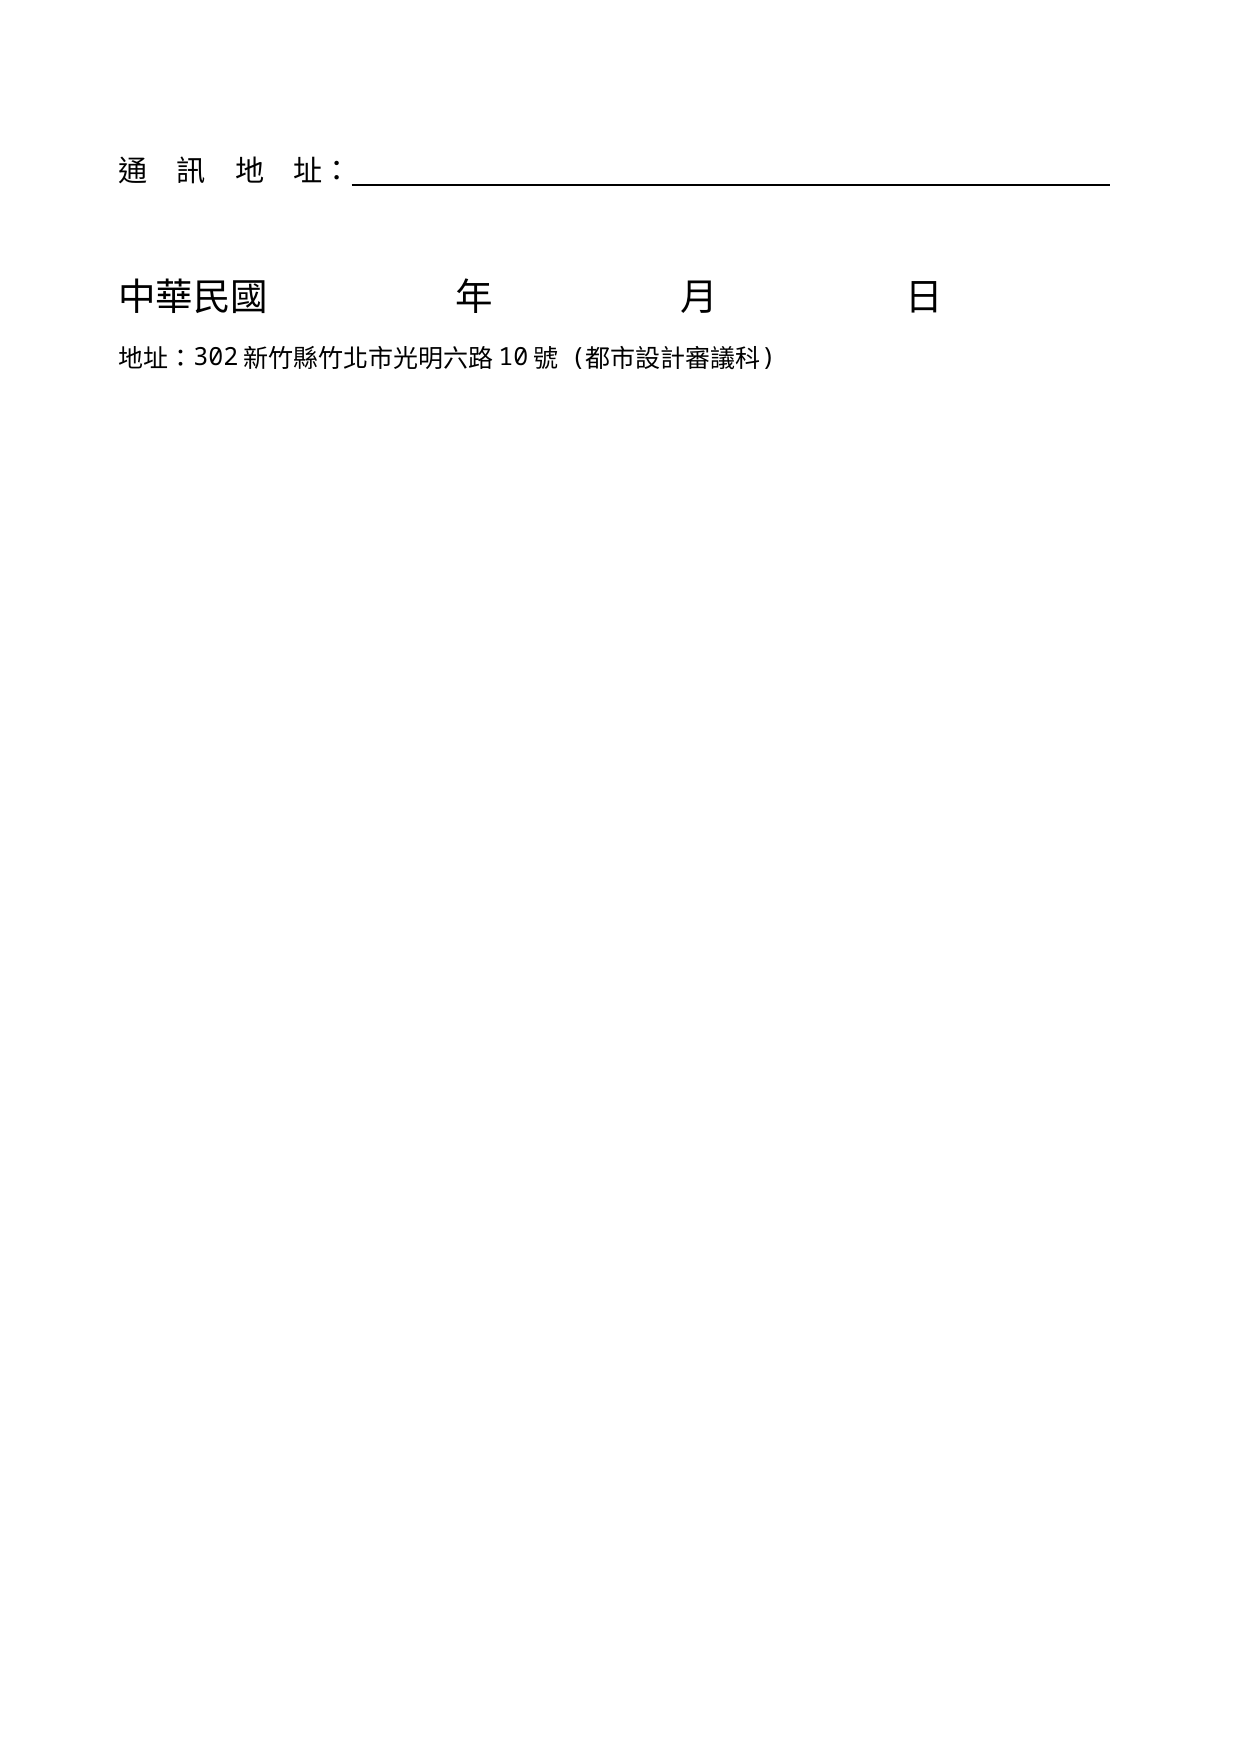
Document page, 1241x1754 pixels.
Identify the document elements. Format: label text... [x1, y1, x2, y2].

text 地址：302新竹縣竹北市光明六路10號 (都市設計審議科) [118, 314, 1122, 377]
text 中華民國 年 月 日 [118, 252, 1122, 314]
text 通 訊 地 址： [118, 127, 1122, 189]
